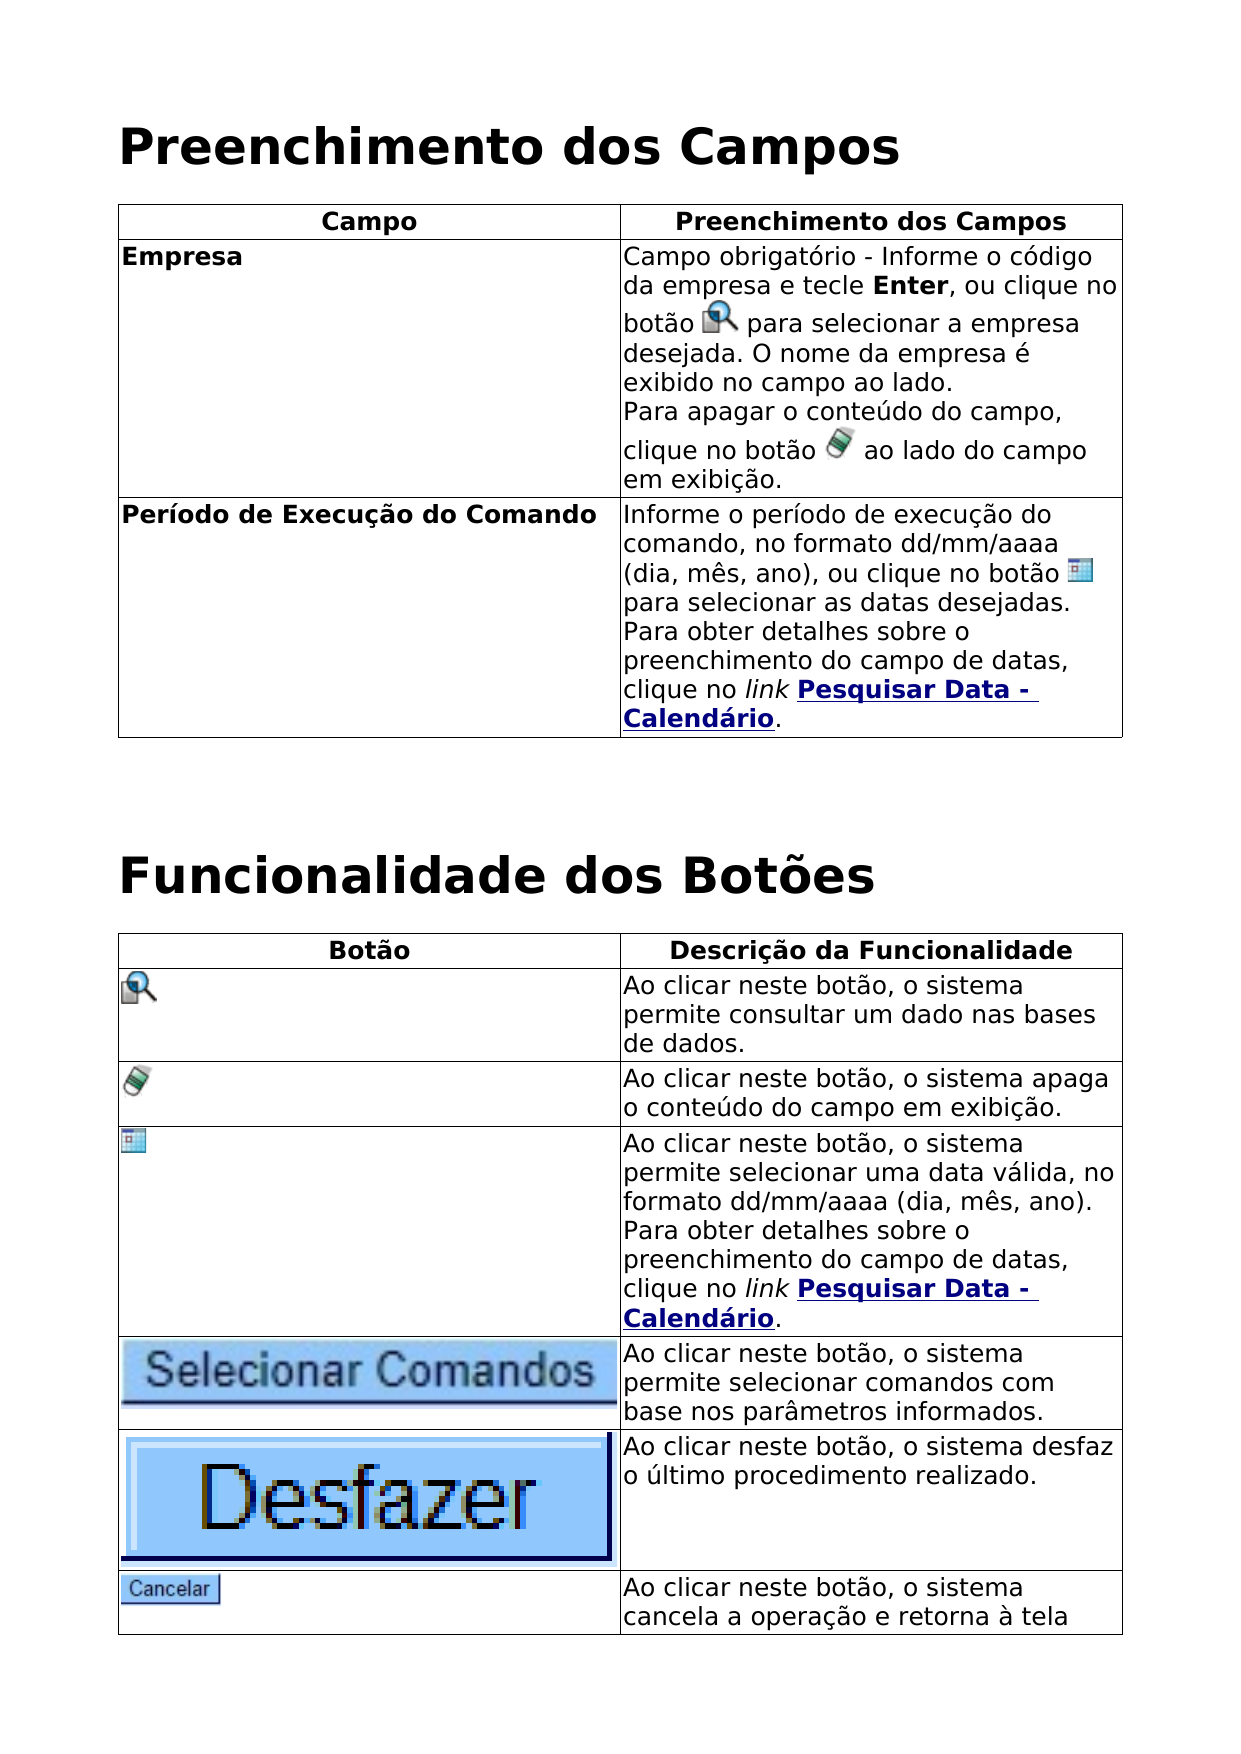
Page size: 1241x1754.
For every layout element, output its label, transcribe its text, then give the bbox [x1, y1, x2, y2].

picture [121, 1573, 222, 1606]
picture [824, 426, 856, 460]
table_header Campo [119, 205, 620, 239]
picture [121, 971, 157, 1004]
table_header Botão [119, 934, 620, 968]
table_cell Ao clicar neste botão, o sistema desfaz o último procedimento realizado. [621, 1430, 1122, 1570]
table_cell [119, 1571, 620, 1634]
picture [702, 300, 739, 333]
picture [121, 1432, 618, 1567]
table_cell [119, 1127, 620, 1336]
table_cell Ao clicar neste botão, o sistema permite consultar um dado nas bases de dados. [621, 969, 1122, 1061]
table_cell [119, 1062, 620, 1126]
table_cell Campo obrigatório - Informe o código da empresa e tecle Enter, ou clique no botão para selecionar a empresa desejada. O nome da empresa é exibido no campo ao lado. Para apagar o conteúdo do campo, clique no botão ao lado do campo em exibição. [621, 240, 1122, 497]
table_cell Informe o período de execução do comando, no formato dd/mm/aaaa (dia, mês, ano), ou clique no botão para selecionar as datas desejadas. Para obter detalhes sobre o preenchimento do campo de datas, clique no link Pesquisar Data - Calendário. [621, 498, 1122, 737]
table_cell Período de Execução do Comando [119, 498, 620, 737]
table_header Descrição da Funcionalidade [621, 934, 1122, 968]
table_cell Ao clicar neste botão, o sistema permite selecionar uma data válida, no formato dd/mm/aaaa (dia, mês, ano). Para obter detalhes sobre o preenchimento do campo de datas, clique no link Pesquisar Data - Calendário. [621, 1127, 1122, 1336]
table_cell [119, 1430, 620, 1570]
table_cell Ao clicar neste botão, o sistema cancela a operação e retorna à tela [621, 1571, 1122, 1634]
picture [121, 1064, 153, 1098]
picture [1067, 558, 1093, 582]
picture [121, 1338, 618, 1409]
table_cell Ao clicar neste botão, o sistema permite selecionar comandos com base nos parâmetros informados. [621, 1337, 1122, 1429]
subtitle Funcionalidade dos Botões [118, 847, 1122, 906]
table_cell [119, 1337, 620, 1429]
table_cell [119, 969, 620, 1061]
table_cell Empresa [119, 240, 620, 497]
table_cell Ao clicar neste botão, o sistema apaga o conteúdo do campo em exibição. [621, 1062, 1122, 1126]
table_header Preenchimento dos Campos [621, 205, 1122, 239]
picture [121, 1128, 147, 1153]
subtitle Preenchimento dos Campos [118, 118, 1122, 176]
